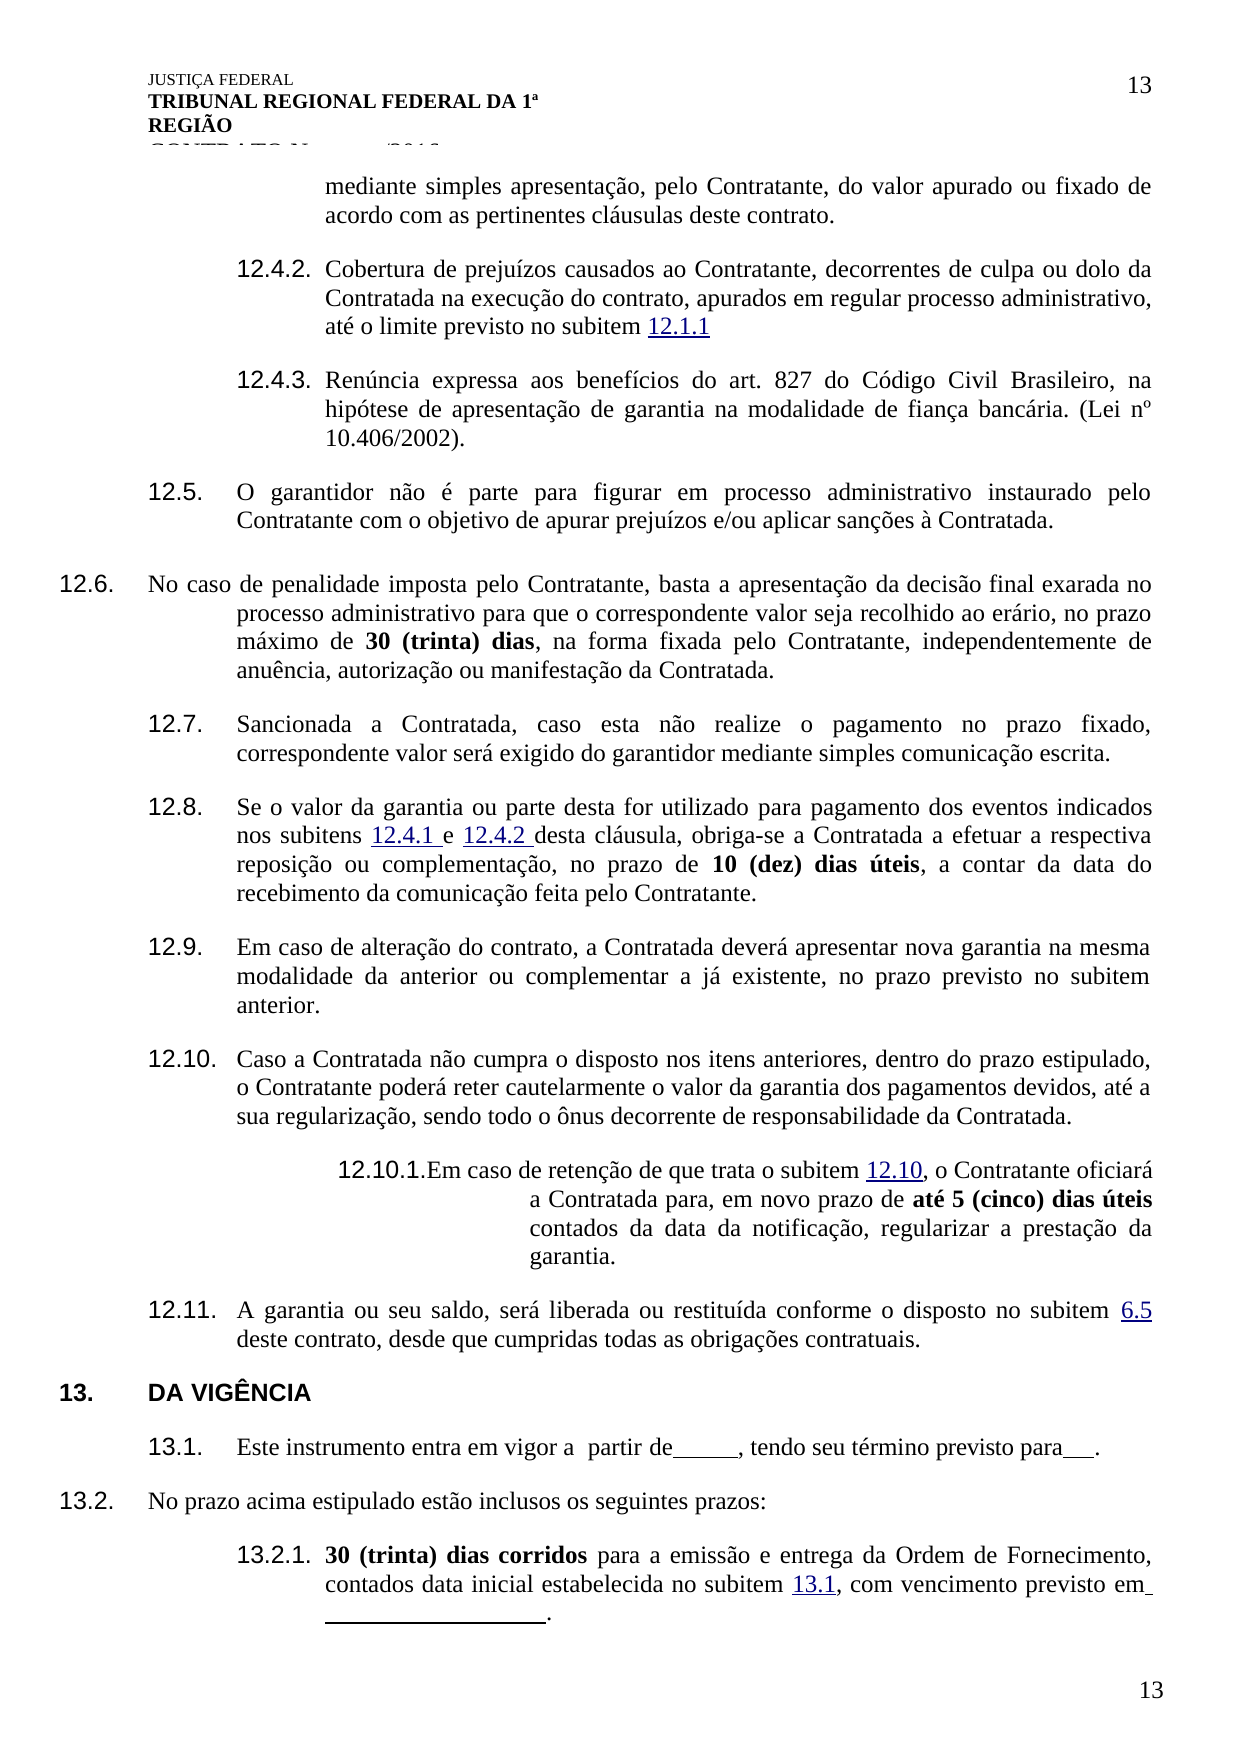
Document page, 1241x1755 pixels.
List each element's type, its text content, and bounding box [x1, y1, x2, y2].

list A garantia ou seu saldo, será liberada ou restituída conforme o disposto no subitem 6.5 deste contrato, desde que cumpridas todas as obrigações contratuais. [148, 1295, 1152, 1353]
list O garantidor não é parte para figurar em processo administrativo instaurado pelo Contratante com o objetivo de apurar prejuízos e/ou aplicar sanções à Contratada. [148, 476, 1152, 534]
list mediante simples apresentação, pelo Contratante, do valor apurado ou fixado de acordo com as pertinentes cláusulas deste contrato. [236, 171, 1153, 229]
list Renúncia expressa aos benefícios do art. 827 do Código Civil Brasileiro, na hipótese de apresentação de garantia na modalidade de fiança bancária. (Lei nº 10.406/2002). [236, 365, 1152, 451]
list Caso a Contratada não cumpra o disposto nos itens anteriores, dentro do prazo estipulado, o Contratante poderá reter cautelarmente o valor da garantia dos pagamentos devidos, até a sua regularização, sendo todo o ônus decorrente de responsabilidade da Contratada. [148, 1043, 1152, 1130]
list 30 (trinta) dias corridos para a emissão e entrega da Ordem de Fornecimento, contados data inicial estabelecida no subitem 13.1, com vencimento previsto em . [236, 1540, 1153, 1626]
list Este instrumento entra em vigor a partir de , tendo seu término previsto para . [148, 1432, 1152, 1461]
list Em caso de alteração do contrato, a Contratada deverá apresentar nova garantia na mesma modalidade da anterior ou complementar a já existente, no prazo previsto no subitem anterior. [148, 932, 1152, 1018]
subtitle DA VIGÊNCIA [59, 1378, 1163, 1407]
list Em caso de retenção de que trata o subitem 12.10, o Contratante oficiará a Contratada para, em novo prazo de até 5 (cinco) dias úteis contados da data da notificação, regularizar a prestação da garantia. [337, 1155, 1153, 1270]
list Sancionada a Contratada, caso esta não realize o pagamento no prazo fixado, correspondente valor será exigido do garantidor mediante simples comunicação escrita. [148, 709, 1152, 767]
list Cobertura de prejuízos causados ao Contratante, decorrentes de culpa ou dolo da Contratada na execução do contrato, apurados em regular processo administrativo, até o limite previsto no subitem 12.1.1 [236, 254, 1152, 340]
list No prazo acima estipulado estão inclusos os seguintes prazos: [59, 1486, 1163, 1515]
list Se o valor da garantia ou parte desta for utilizado para pagamento dos eventos indicados nos subitens 12.4.1 e 12.4.2 desta cláusula, obriga-se a Contratada a efetuar a respectiva reposição ou complementação, no prazo de 10 (dez) dias úteis, a contar da data do recebimento da comunicação feita pelo Contratante. [148, 792, 1153, 907]
list No caso de penalidade imposta pelo Contratante, basta a apresentação da decisão final exarada no processo administrativo para que o correspondente valor seja recolhido ao erário, no prazo máximo de 30 (trinta) dias, na forma fixada pelo Contratante, independentemente de anuência, autorização ou manifestação da Contratada. [59, 569, 1152, 684]
